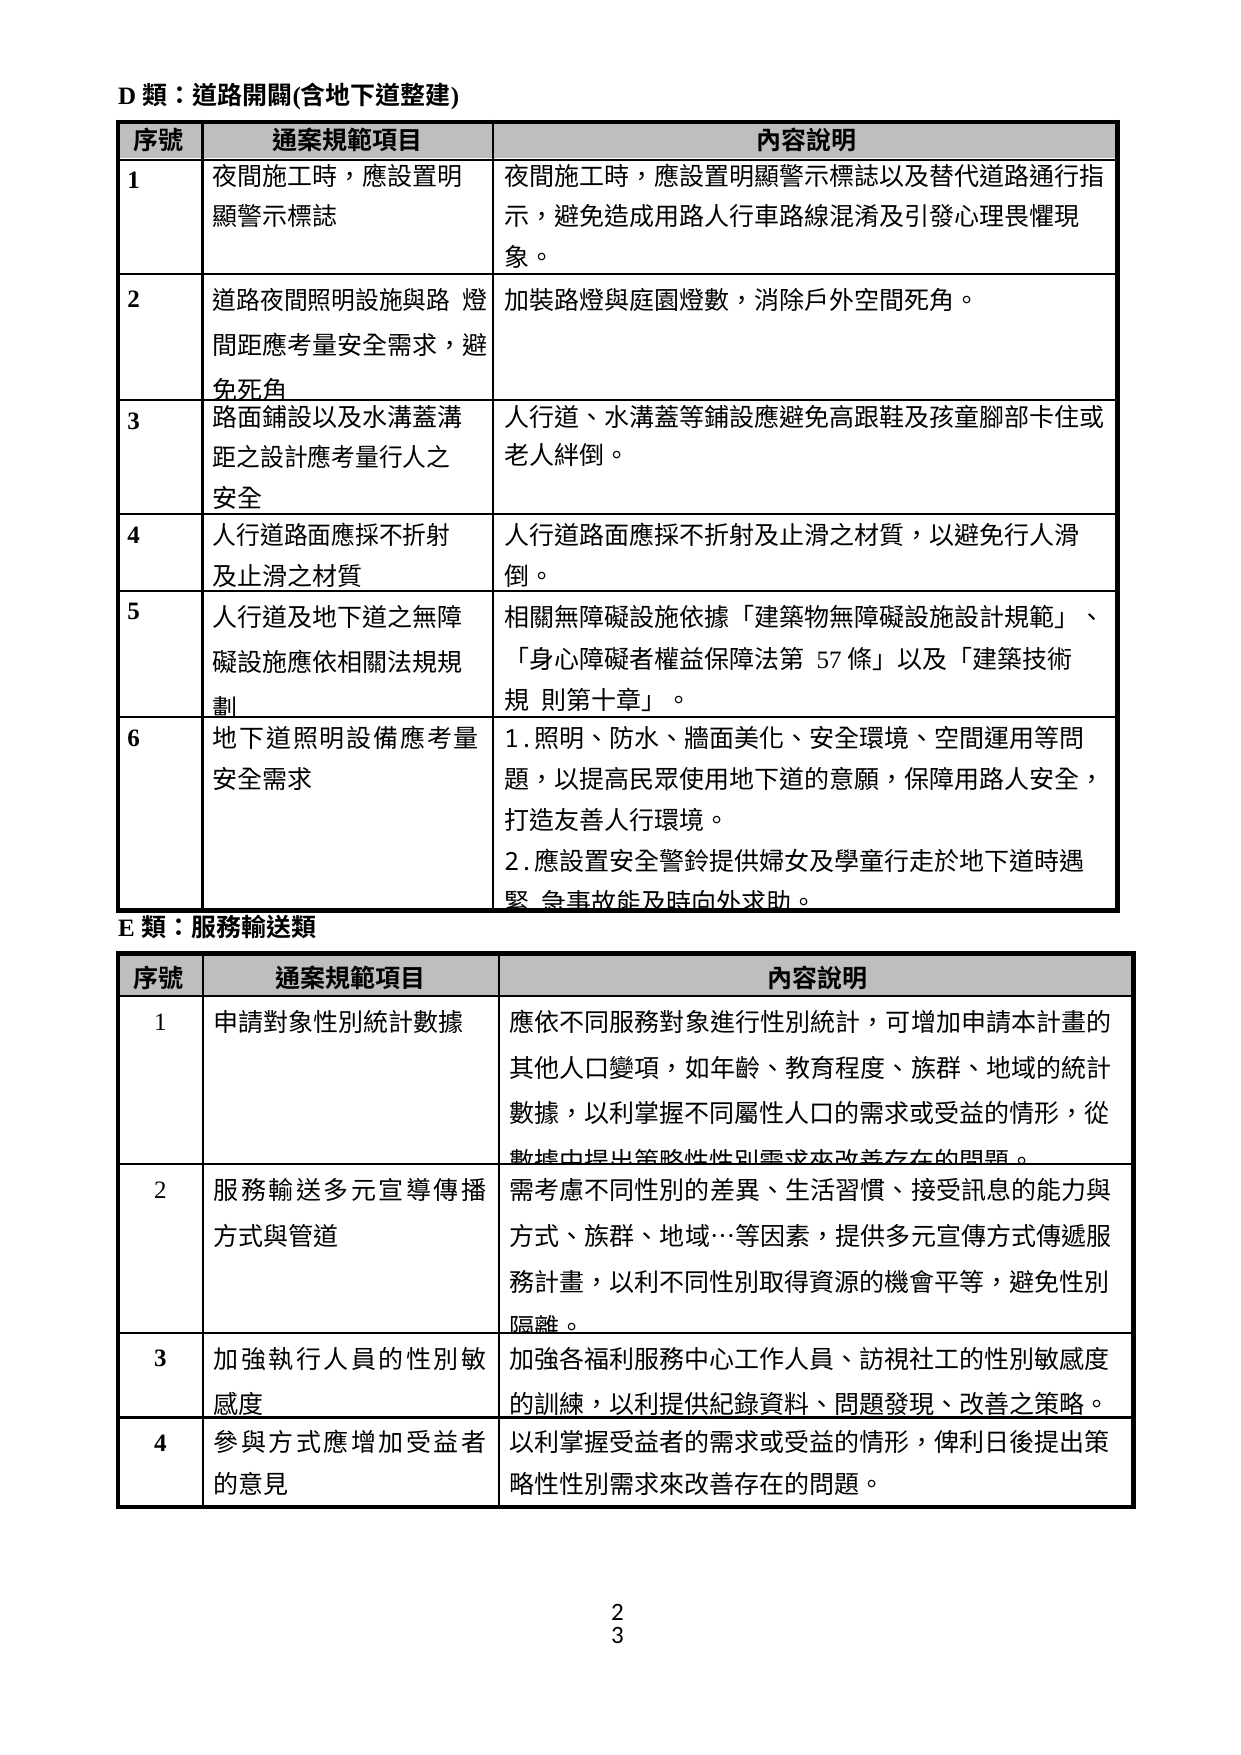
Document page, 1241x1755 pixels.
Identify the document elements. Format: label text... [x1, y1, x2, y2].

table_cell 加強各福利服務中心工作人員、訪視社工的性別敏感度 的訓練，以利提供紀錄資料、問題發現、改善之策略。 [500, 1334, 1131, 1416]
table_cell 2 [120, 1165, 202, 1332]
table_cell 3 [120, 1334, 202, 1416]
table_cell 1 [120, 997, 202, 1163]
table_cell 夜間施工時，應設置明顯警示標誌以及替代道路通行指 示，避免造成用路人行車路線混淆及引發心理畏懼現 象。 [494, 161, 1115, 272]
table_cell 道路夜間照明設施與路 燈間距應考量安全需求，避免死角 [204, 275, 492, 399]
table_cell 參與方式應增加受益者 的意見 [204, 1419, 498, 1504]
table_cell 4 [120, 1419, 202, 1504]
table_header 內容說明 [494, 124, 1115, 158]
table_cell 加裝路燈與庭園燈數，消除戶外空間死角。 [494, 275, 1115, 399]
table_cell 服務輸送多元宣導傳播 方式與管道 [204, 1165, 498, 1332]
table_cell 2 [120, 275, 201, 399]
table_cell 人行道路面應採不折射及止滑之材質，以避免行人滑 倒。 [494, 515, 1115, 590]
table_cell 6 [120, 718, 201, 908]
table_header 序號 [120, 956, 202, 995]
text D 類：道路開闢(含地下道整建) [118, 75, 1147, 111]
table_header 通案規範項目 [204, 124, 492, 158]
table_cell 人行道路面應採不折射 及止滑之材質 [204, 515, 492, 590]
table_cell 地下道照明設備應考量 安全需求 [204, 718, 492, 908]
table_header 序號 [120, 124, 201, 158]
table_cell 需考慮不同性別的差異、生活習慣、接受訊息的能力與 方式、族群、地域…等因素，提供多元宣傳方式傳遞服 務計畫，以利不同性別取得資源的機會平等，避免性別 隔離。 [500, 1165, 1131, 1332]
table_cell 5 [120, 592, 201, 716]
table_cell 以利掌握受益者的需求或受益的情形，俾利日後提出策 略性性別需求來改善存在的問題。 [500, 1419, 1131, 1504]
table_cell 人行道、水溝蓋等鋪設應避免高跟鞋及孩童腳部卡住或 老人絆倒。 [494, 401, 1115, 513]
text E 類：服務輸送類 [118, 913, 1147, 943]
table_cell 相關無障礙設施依據「建築物無障礙設施設計規範」、 「身心障礙者權益保障法第 57 條」以及「建築技術規 則第十章」。 [494, 592, 1115, 716]
table_cell 應依不同服務對象進行性別統計，可增加申請本計畫的 其他人口變項，如年齡、教育程度、族群、地域的統計 數據，以利掌握不同屬性人口的需求或受益的情形，從 數據中提出策略性性別需求來改善存在的問題。 [500, 997, 1131, 1163]
table_cell 1.照明、防水、牆面美化、安全環境、空間運用等問 題，以提高民眾使用地下道的意願，保障用路人安全， 打造友善人行環境。 2.應設置安全警鈴提供婦女及學童行走於地下道時遇緊 急事故能及時向外求助。 [494, 718, 1115, 908]
table_header 內容說明 [500, 956, 1131, 995]
table_cell 路面鋪設以及水溝蓋溝 距之設計應考量行人之 安全 [204, 401, 492, 513]
table_cell 1 [120, 161, 201, 272]
table_cell 3 [120, 401, 201, 513]
table_cell 加強執行人員的性別敏 感度 [204, 1334, 498, 1416]
table_header 通案規範項目 [204, 956, 498, 995]
table_cell 夜間施工時，應設置明 顯警示標誌 [204, 161, 492, 272]
table_cell 申請對象性別統計數據 [204, 997, 498, 1163]
table_cell 4 [120, 515, 201, 590]
table_cell 人行道及地下道之無障 礙設施應依相關法規規 劃 [204, 592, 492, 716]
